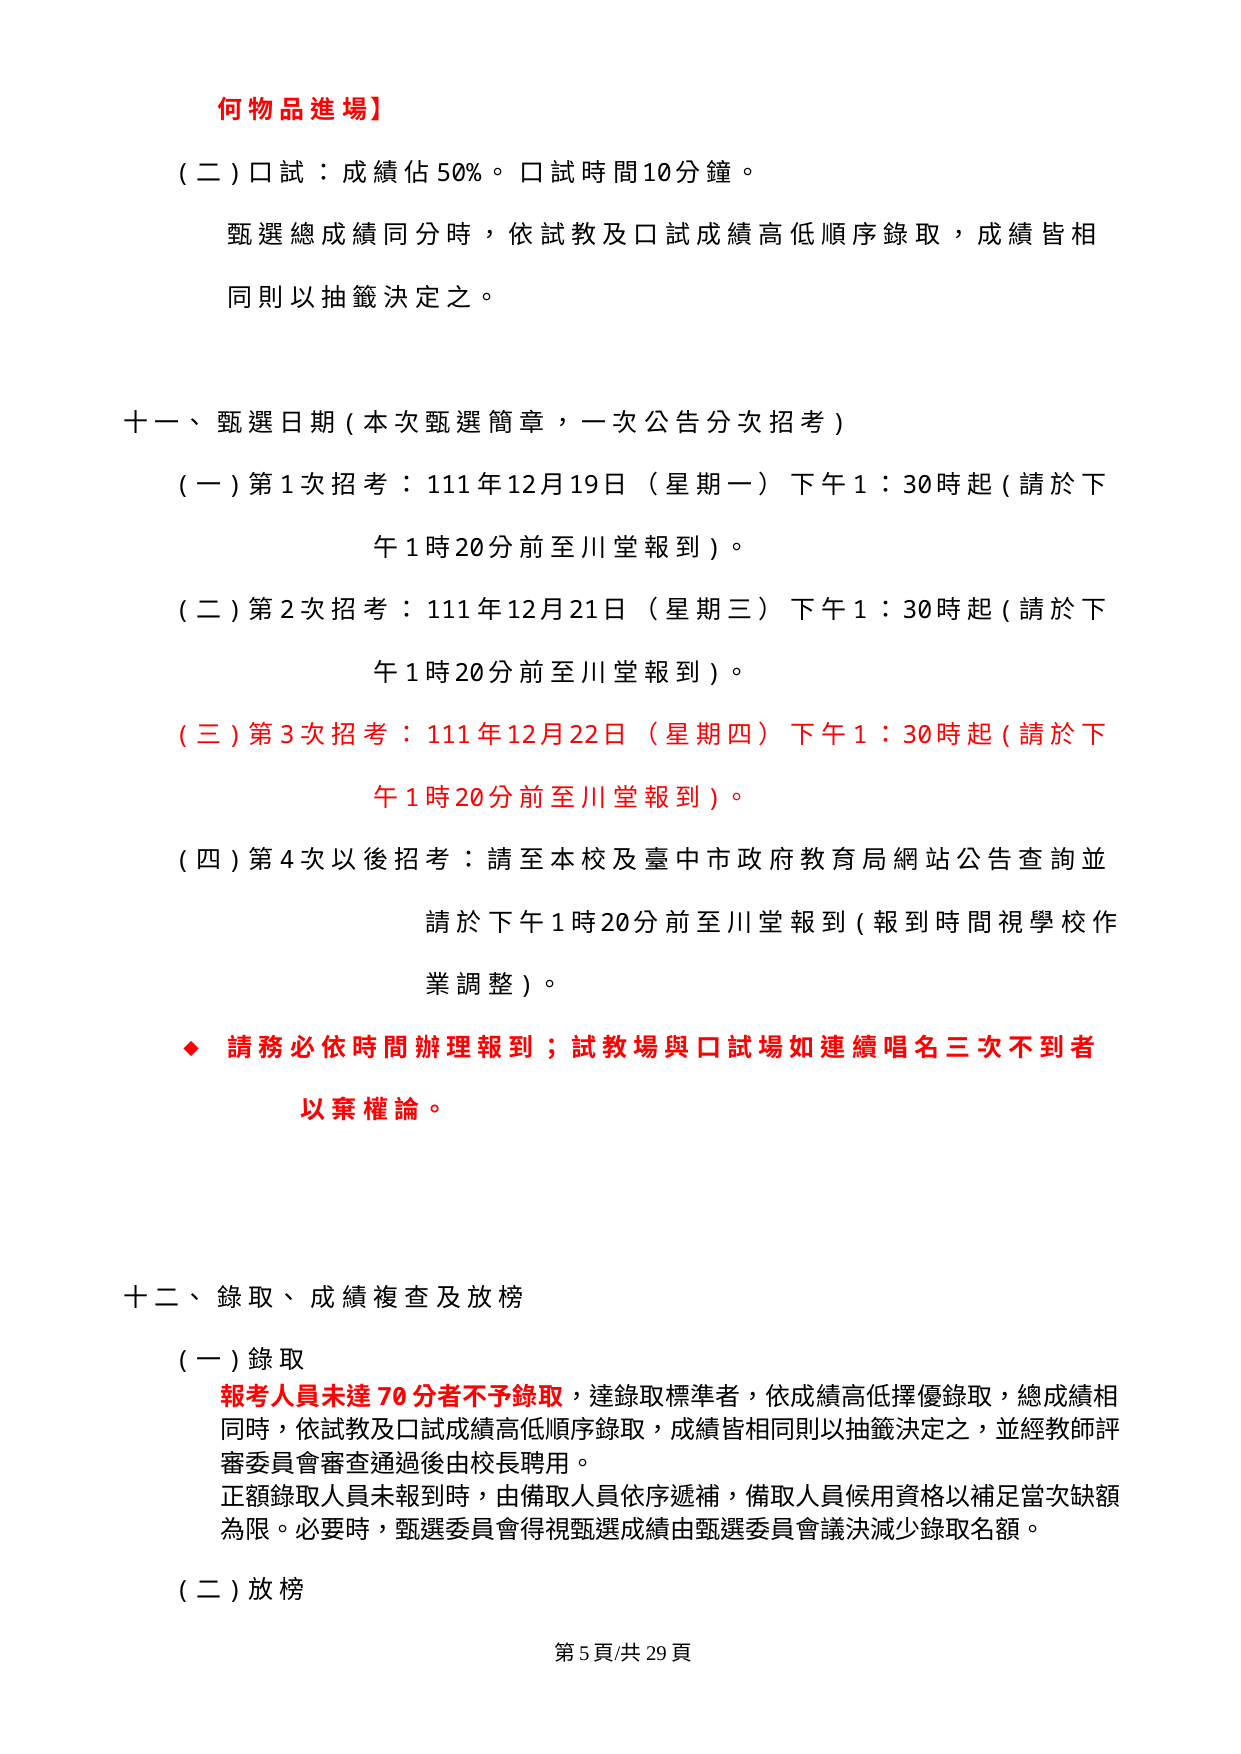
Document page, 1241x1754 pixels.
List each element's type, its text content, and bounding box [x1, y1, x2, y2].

text (四)第4次以後招考：請至本校及臺中市政府教育局網站公告查詢並請於下午1時20分前至川堂報到(報到時間視學校作業調整)。 [170, 816, 1120, 1004]
text 正額錄取人員未報到時，由備取人員依序遞補，備取人員候用資格以補足當次缺額為限。必要時，甄選委員會得視甄選成績由甄選委員會議決減少錄取名額。 [220, 1479, 1120, 1546]
text (一)錄取 [170, 1316, 1120, 1379]
text (二)第2次招考：111年12月21日（星期三）下午1：30時起(請於下午1時20分前至川堂報到)。 [170, 566, 1120, 691]
text (一)第1次招考：111年12月19日（星期一）下午1：30時起(請於下午1時20分前至川堂報到)。 [170, 441, 1120, 566]
text 甄選總成績同分時，依試教及口試成績高低順序錄取，成績皆相同則以抽籤決定之。 [220, 191, 1120, 316]
text (二)放榜 [170, 1546, 1120, 1608]
text ◆ 請務必依時間辦理報到；試教場與口試場如連續唱名三次不到者以棄權論。 [164, 1004, 1120, 1129]
text (三)第3次招考：111年12月22日（星期四）下午1：30時起(請於下午1時20分前至川堂報到)。 [170, 691, 1120, 816]
text 報考人員未達70分者不予錄取，達錄取標準者，依成績高低擇優錄取，總成績相同時，依試教及口試成績高低順序錄取，成績皆相同則以抽籤決定之，並經教師評審委員會審查通過後由校長聘用。 [220, 1379, 1120, 1479]
text 十一、甄選日期(本次甄選簡章，一次公告分次招考) [120, 379, 1120, 441]
text 十二、錄取、成績複查及放榜 [120, 1254, 1120, 1316]
text (二)口試：成績佔50%。口試時間10分鐘。 [170, 129, 1120, 191]
text 何物品進場】 [195, 66, 1120, 129]
